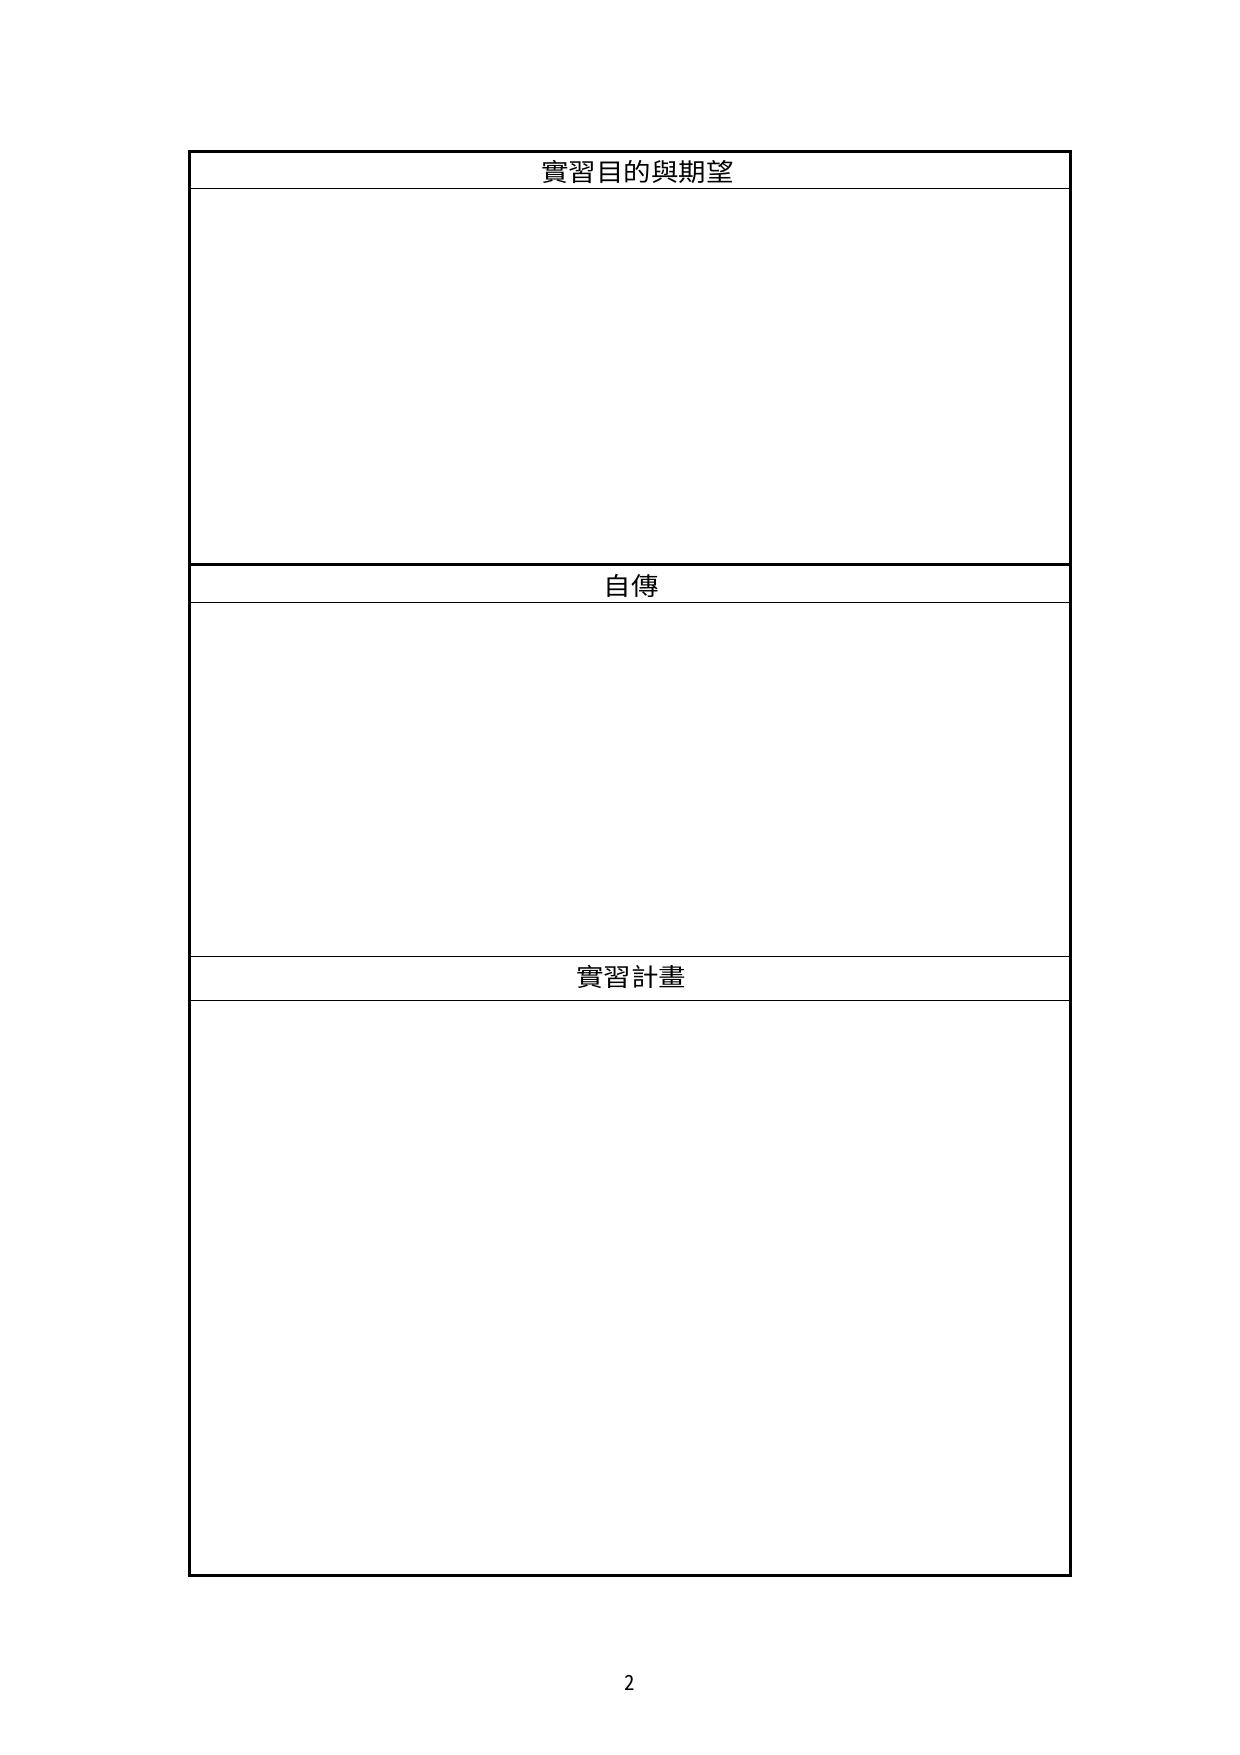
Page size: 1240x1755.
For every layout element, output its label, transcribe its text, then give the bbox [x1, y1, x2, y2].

table_cell [191, 1001, 1069, 1574]
table_cell [191, 189, 1069, 563]
table_cell 自傳 [191, 566, 1069, 602]
table_cell [191, 603, 1069, 956]
table_cell 實習計畫 [191, 957, 1069, 1000]
table_header 實習目的與期望 [191, 153, 1069, 188]
